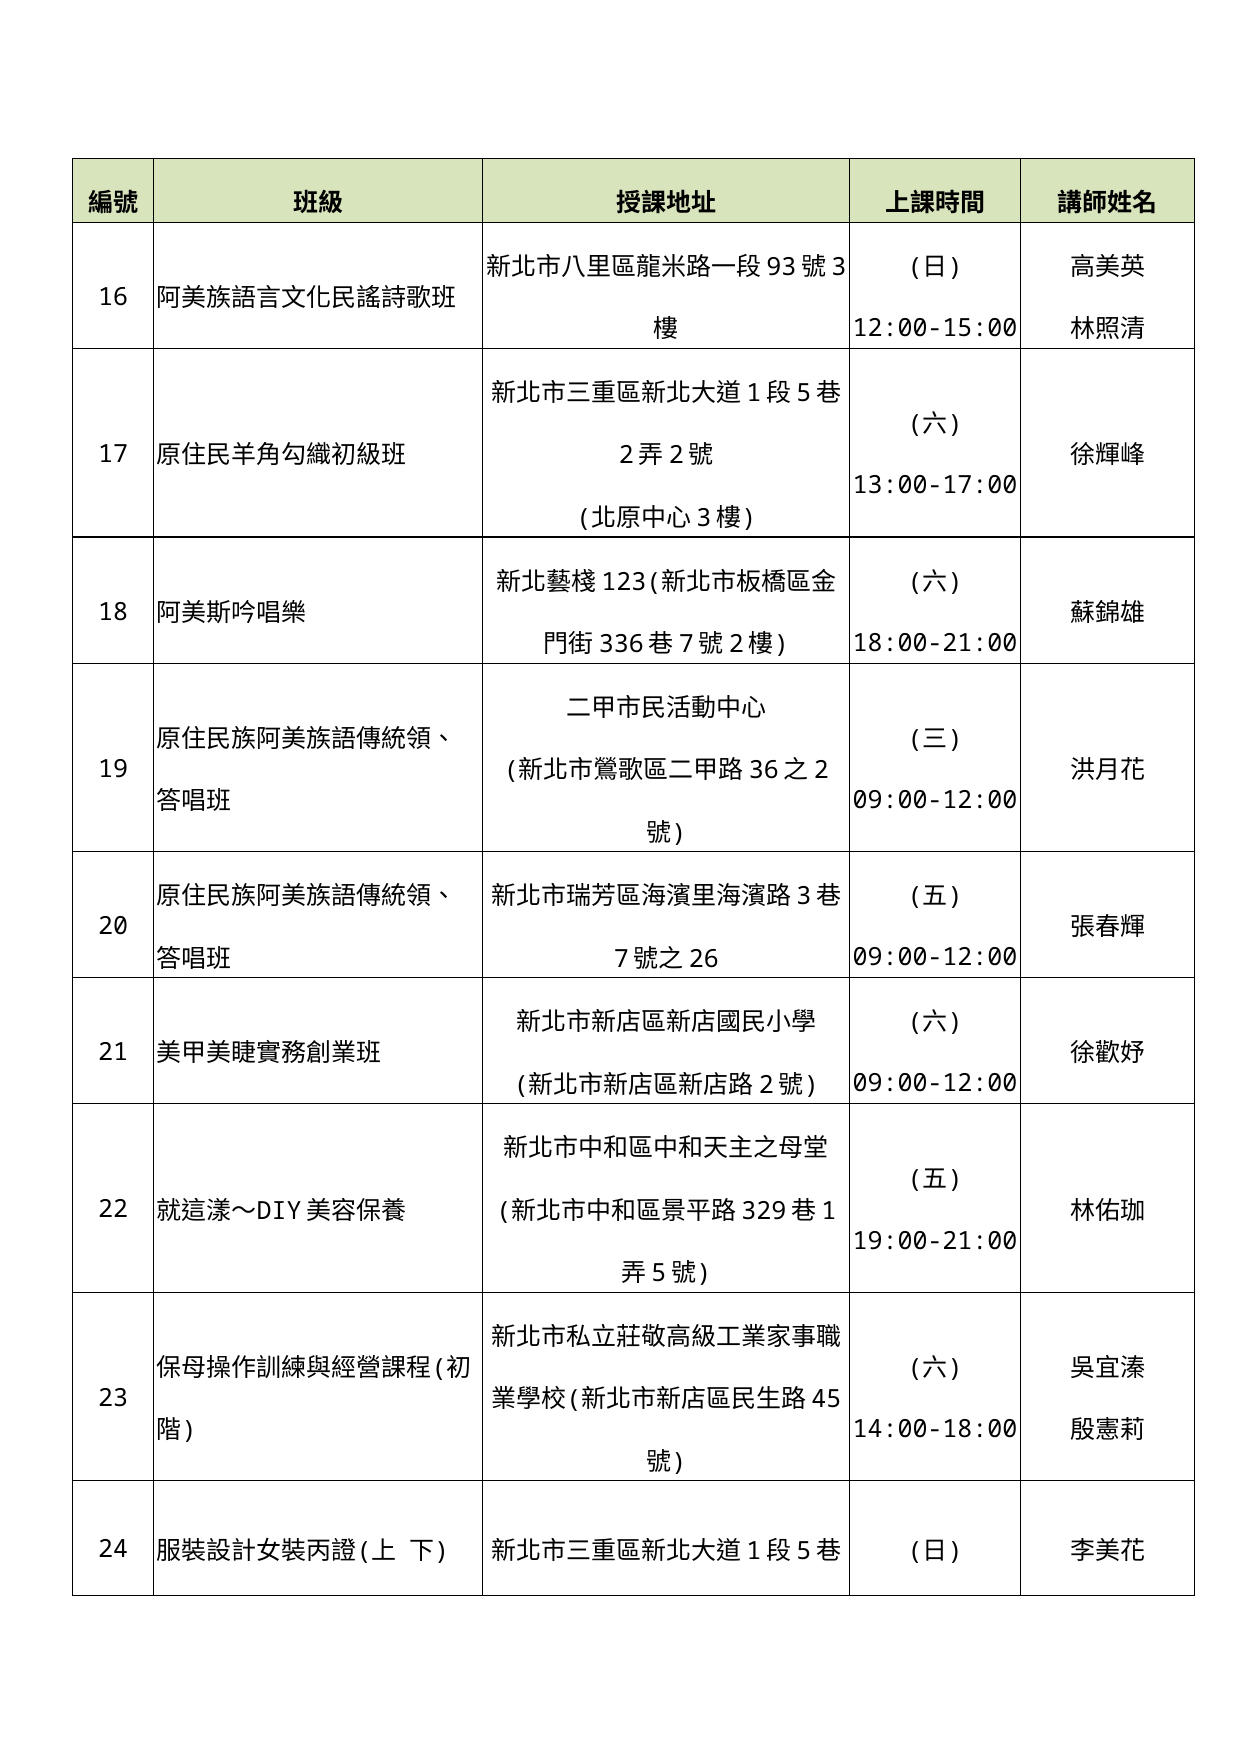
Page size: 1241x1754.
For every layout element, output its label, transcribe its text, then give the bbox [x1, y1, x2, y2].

table_cell 蘇錦雄 [1021, 538, 1194, 662]
table_cell 吳宜溱 殷憲莉 [1021, 1293, 1194, 1480]
table_cell 徐歡妤 [1021, 978, 1194, 1103]
table_cell 原住民族阿美族語傳統領、答唱班 [154, 664, 482, 851]
table_cell 新北市新店區新店國民小學 (新北市新店區新店路2號) [483, 978, 849, 1103]
table_cell 新北市中和區中和天主之母堂 (新北市中和區景平路329巷1弄5號) [483, 1104, 849, 1292]
table_header 上課時間 [850, 159, 1020, 222]
table_cell 新北市瑞芳區海濱里海濱路3巷7號之26 [483, 852, 849, 977]
table_cell 23 [73, 1293, 153, 1480]
table_cell 就這漾～DIY美容保養 [154, 1104, 482, 1292]
table_cell 高美英 林照清 [1021, 223, 1194, 348]
table_cell 新北市三重區新北大道1段5巷 [483, 1481, 849, 1594]
table_cell (五) 19:00-21:00 [850, 1104, 1020, 1292]
table_cell 22 [73, 1104, 153, 1292]
table_cell (六) 13:00-17:00 [850, 349, 1020, 536]
table_cell (日) [850, 1481, 1020, 1594]
table_cell 17 [73, 349, 153, 536]
table_cell 阿美斯吟唱樂 [154, 538, 482, 662]
table_cell 18 [73, 538, 153, 662]
table_cell 張春輝 [1021, 852, 1194, 977]
table_cell 美甲美睫實務創業班 [154, 978, 482, 1103]
table_cell 新北市私立莊敬高級工業家事職業學校(新北市新店區民生路45號) [483, 1293, 849, 1480]
table_cell 林佑珈 [1021, 1104, 1194, 1292]
table_cell 李美花 [1021, 1481, 1194, 1594]
table_cell 二甲市民活動中心 (新北市鶯歌區二甲路36之2號) [483, 664, 849, 851]
table_cell 新北藝棧123(新北市板橋區金門街336巷7號2樓) [483, 538, 849, 662]
table_cell 洪月花 [1021, 664, 1194, 851]
table_header 班級 [154, 159, 482, 222]
table_cell (三) 09:00-12:00 [850, 664, 1020, 851]
table_cell 保母操作訓練與經營課程(初階) [154, 1293, 482, 1480]
table_cell (日) 12:00-15:00 [850, 223, 1020, 348]
table_cell 阿美族語言文化民謠詩歌班 [154, 223, 482, 348]
table_cell 16 [73, 223, 153, 348]
table_cell (六) 18:00-21:00 [850, 538, 1020, 662]
table_cell 20 [73, 852, 153, 977]
table_cell 徐輝峰 [1021, 349, 1194, 536]
table_cell 19 [73, 664, 153, 851]
table_cell 原住民族阿美族語傳統領、答唱班 [154, 852, 482, 977]
table_cell 24 [73, 1481, 153, 1594]
table_header 編號 [73, 159, 153, 222]
table_cell 新北市八里區龍米路一段93號3樓 [483, 223, 849, 348]
table_header 講師姓名 [1021, 159, 1194, 222]
table_cell (五) 09:00-12:00 [850, 852, 1020, 977]
table_cell 服裝設計女裝丙證(上 下) [154, 1481, 482, 1594]
table_cell (六) 09:00-12:00 [850, 978, 1020, 1103]
table_cell 新北市三重區新北大道1段5巷2弄2號 (北原中心3樓) [483, 349, 849, 536]
table_cell 原住民羊角勾織初級班 [154, 349, 482, 536]
table_header 授課地址 [483, 159, 849, 222]
table_cell (六) 14:00-18:00 [850, 1293, 1020, 1480]
table_cell 21 [73, 978, 153, 1103]
